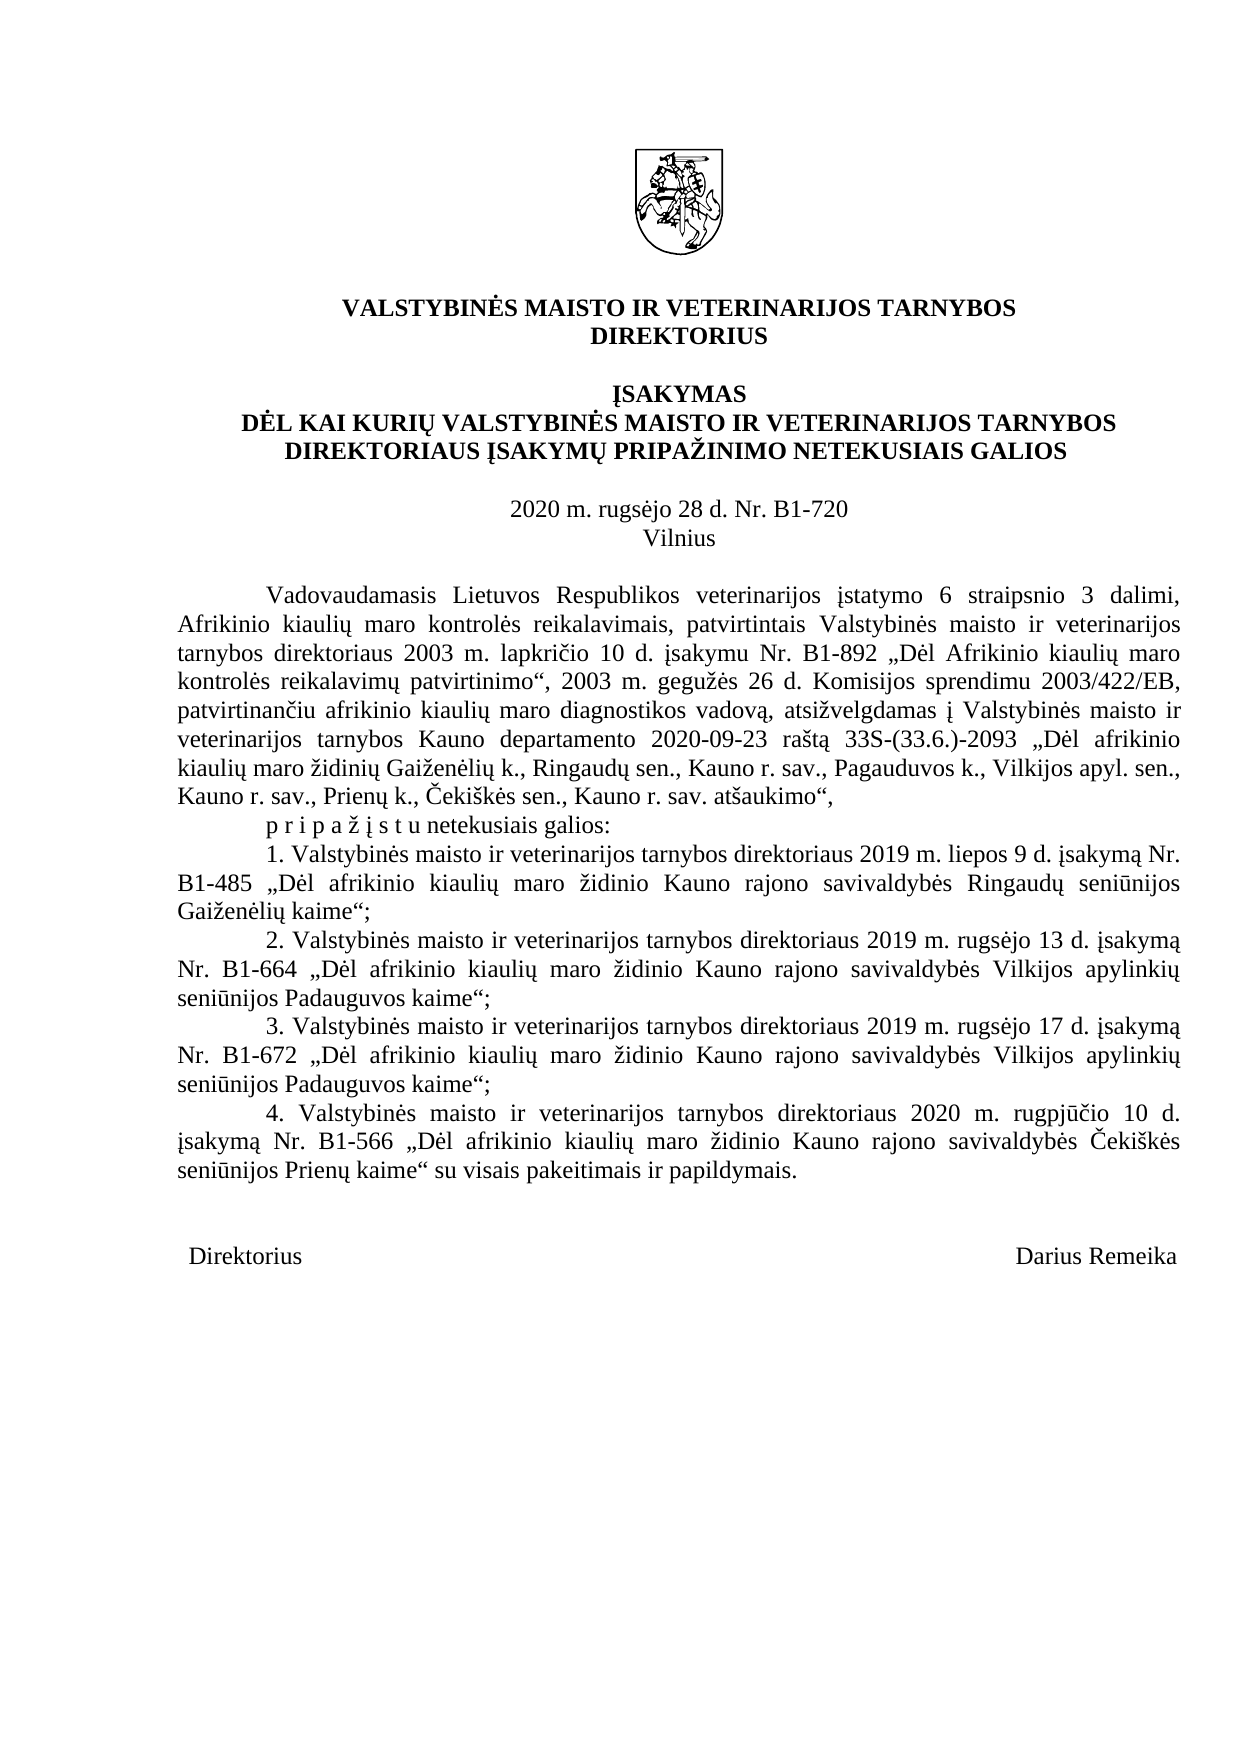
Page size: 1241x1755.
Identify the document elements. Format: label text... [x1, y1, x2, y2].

text DIREKTORIUS [177, 321, 1181, 350]
table_header Darius Remeika [676, 1241, 1201, 1328]
text 1. Valstybinės maisto ir veterinarijos tarnybos direktoriaus 2019 m. liepos 9 d. įsakymą Nr. B1-485 „Dėl afrikinio kiaulių maro židinio Kauno rajono savivaldybės Ringaudų seniūnijos Gaiženėlių kaime“; [177, 839, 1181, 925]
text Vadovaudamasis Lietuvos Respublikos veterinarijos įstatymo 6 straipsnio 3 dalimi, Afrikinio kiaulių maro kontrolės reikalavimais, patvirtintais Valstybinės maisto ir veterinarijos tarnybos direktoriaus 2003 m. lapkričio 10 d. įsakymu Nr. B1-892 „Dėl Afrikinio kiaulių maro kontrolės reikalavimų patvirtinimo“, 2003 m. gegužės 26 d. Komisijos sprendimu 2003/422/EB, patvirtinančiu afrikinio kiaulių maro diagnostikos vadovą, atsižvelgdamas į Valstybinės maisto ir veterinarijos tarnybos Kauno departamento 2020-09-23 raštą 33S-(33.6.)-2093 „Dėl afrikinio kiaulių maro židinių Gaiženėlių k., Ringaudų sen., Kauno r. sav., Pagauduvos k., Vilkijos apyl. sen., Kauno r. sav., Prienų k., Čekiškės sen., Kauno r. sav. atšaukimo“, [177, 580, 1181, 810]
text DĖL KAI KURIŲ VALSTYBINĖS MAISTO IR VETERINARIJOS TARNYBOS DIREKTORIAUS ĮSAKYMŲ PRIPAŽINIMO NETEKUSIAIS GALIOS [177, 408, 1181, 465]
text VALSTYBINĖS MAISTO IR VETERINARIJOS TARNYBOS [177, 293, 1181, 321]
text 2020 m. rugsėjo 28 d. Nr. B1-720 [177, 494, 1181, 523]
text Vilnius [177, 523, 1181, 551]
text 4. Valstybinės maisto ir veterinarijos tarnybos direktoriaus 2020 m. rugpjūčio 10 d. įsakymą Nr. B1-566 „Dėl afrikinio kiaulių maro židinio Kauno rajono savivaldybės Čekiškės seniūnijos Prienų kaime“ su visais pakeitimais ir papildymais. [177, 1098, 1181, 1184]
text 2. Valstybinės maisto ir veterinarijos tarnybos direktoriaus 2019 m. rugsėjo 13 d. įsakymą Nr. B1-664 „Dėl afrikinio kiaulių maro židinio Kauno rajono savivaldybės Vilkijos apylinkių seniūnijos Padauguvos kaime“; [177, 925, 1181, 1011]
text ĮSAKYMAS [177, 379, 1181, 408]
text p r i p a ž į s t u netekusiais galios: [177, 810, 1181, 839]
text 3. Valstybinės maisto ir veterinarijos tarnybos direktoriaus 2019 m. rugsėjo 17 d. įsakymą Nr. B1-672 „Dėl afrikinio kiaulių maro židinio Kauno rajono savivaldybės Vilkijos apylinkių seniūnijos Padauguvos kaime“; [177, 1011, 1181, 1098]
table_header Direktorius [177, 1241, 676, 1328]
